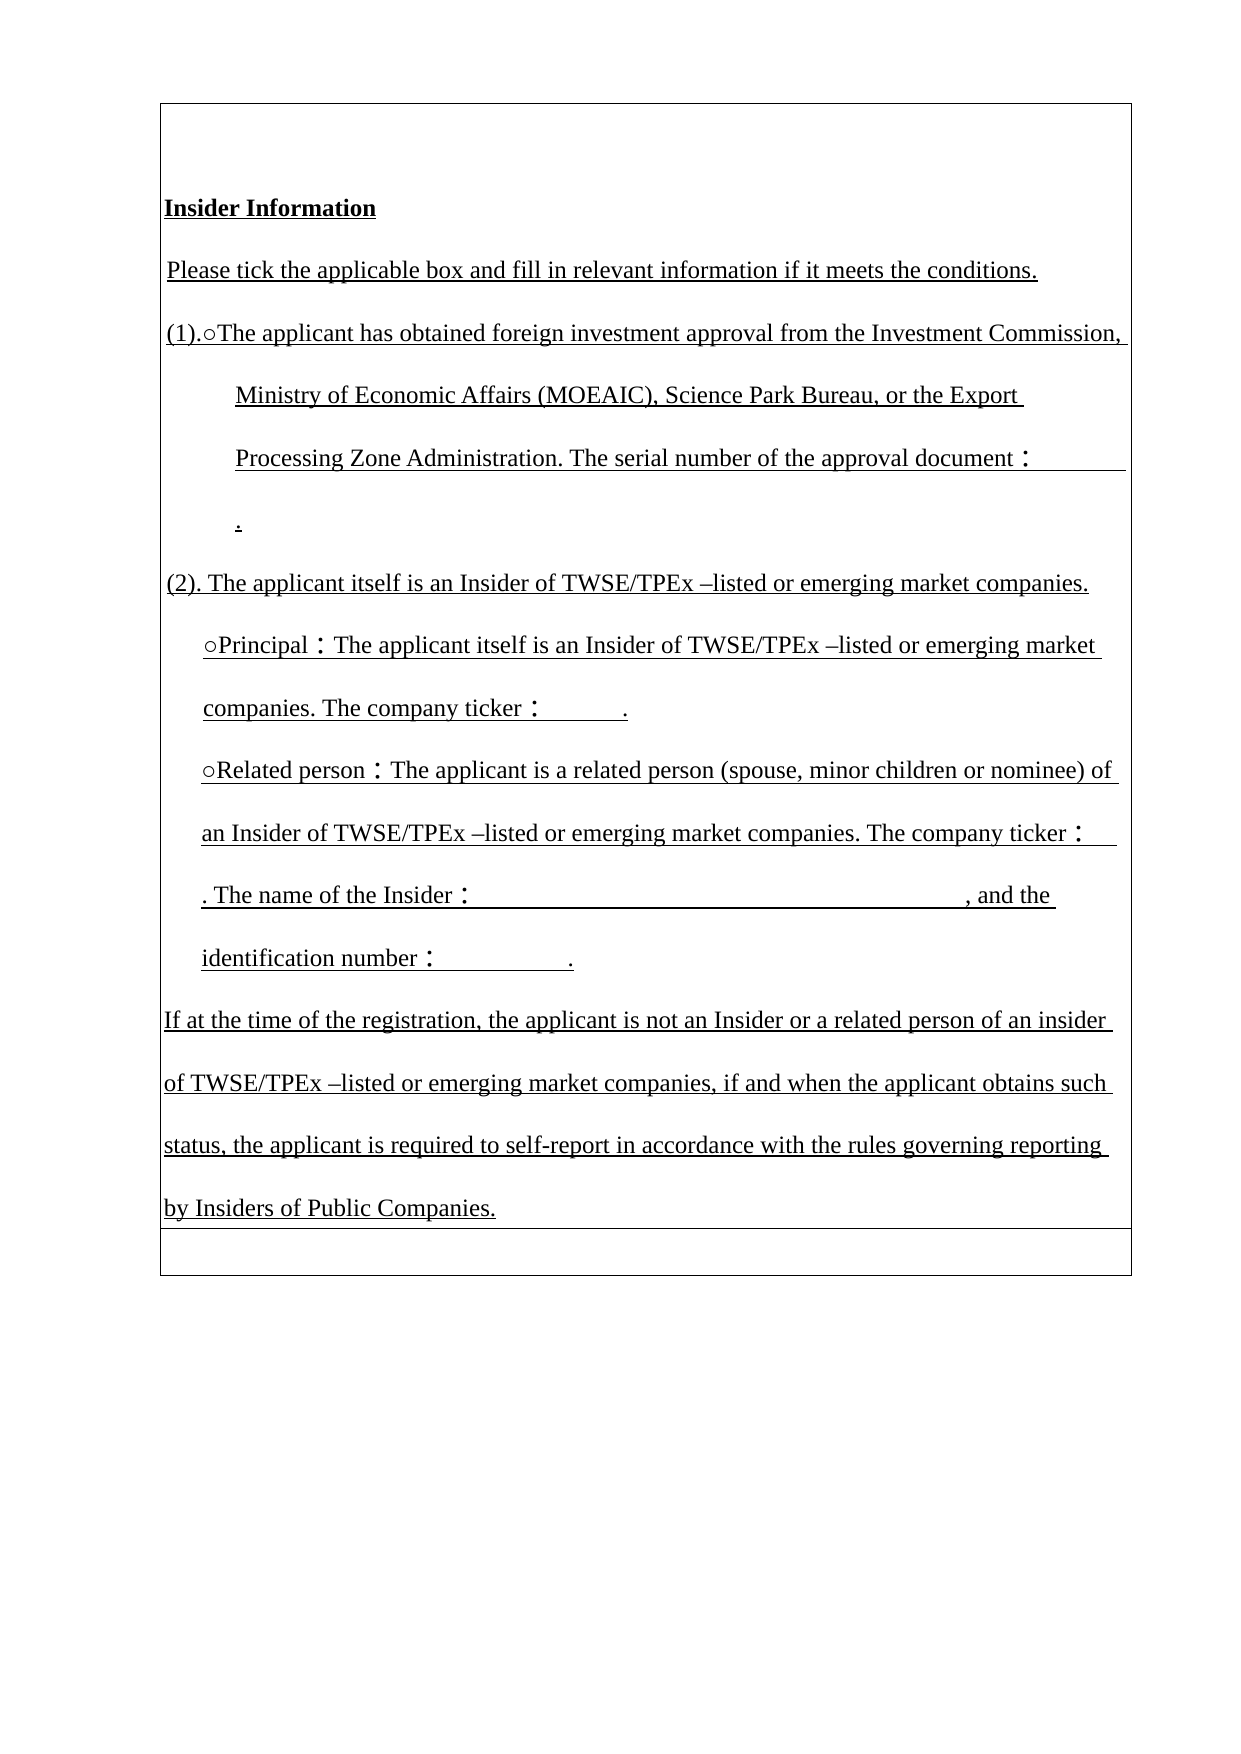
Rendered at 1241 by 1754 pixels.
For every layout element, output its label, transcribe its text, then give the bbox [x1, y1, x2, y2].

table_cell Insider Information Please tick the applicable box and fill in relevant information if it meets the conditions. (1).○The applicant has obtained foreign investment approval from the Investment Commission, Ministry of Economic Affairs (MOEAIC), Science Park Bureau, or the Export Processing Zone Administration. The serial number of the approval document： . (2). The applicant itself is an Insider of TWSE/TPEx –listed or emerging market companies. ○Principal：The applicant itself is an Insider of TWSE/TPEx –listed or emerging market companies. The company ticker： . ○Related person：The applicant is a related person (spouse, minor children or nominee) of an Insider of TWSE/TPEx –listed or emerging market companies. The company ticker： . The name of the Insider： , and the identification number： . If at the time of the registration, the applicant is not an Insider or a related person of an insider of TWSE/TPEx –listed or emerging market companies, if and when the applicant obtains such status, the applicant is required to self-report in accordance with the rules governing reporting by Insiders of Public Companies. [161, 104, 1131, 1228]
table_cell Application Date: [161, 1229, 1131, 1275]
